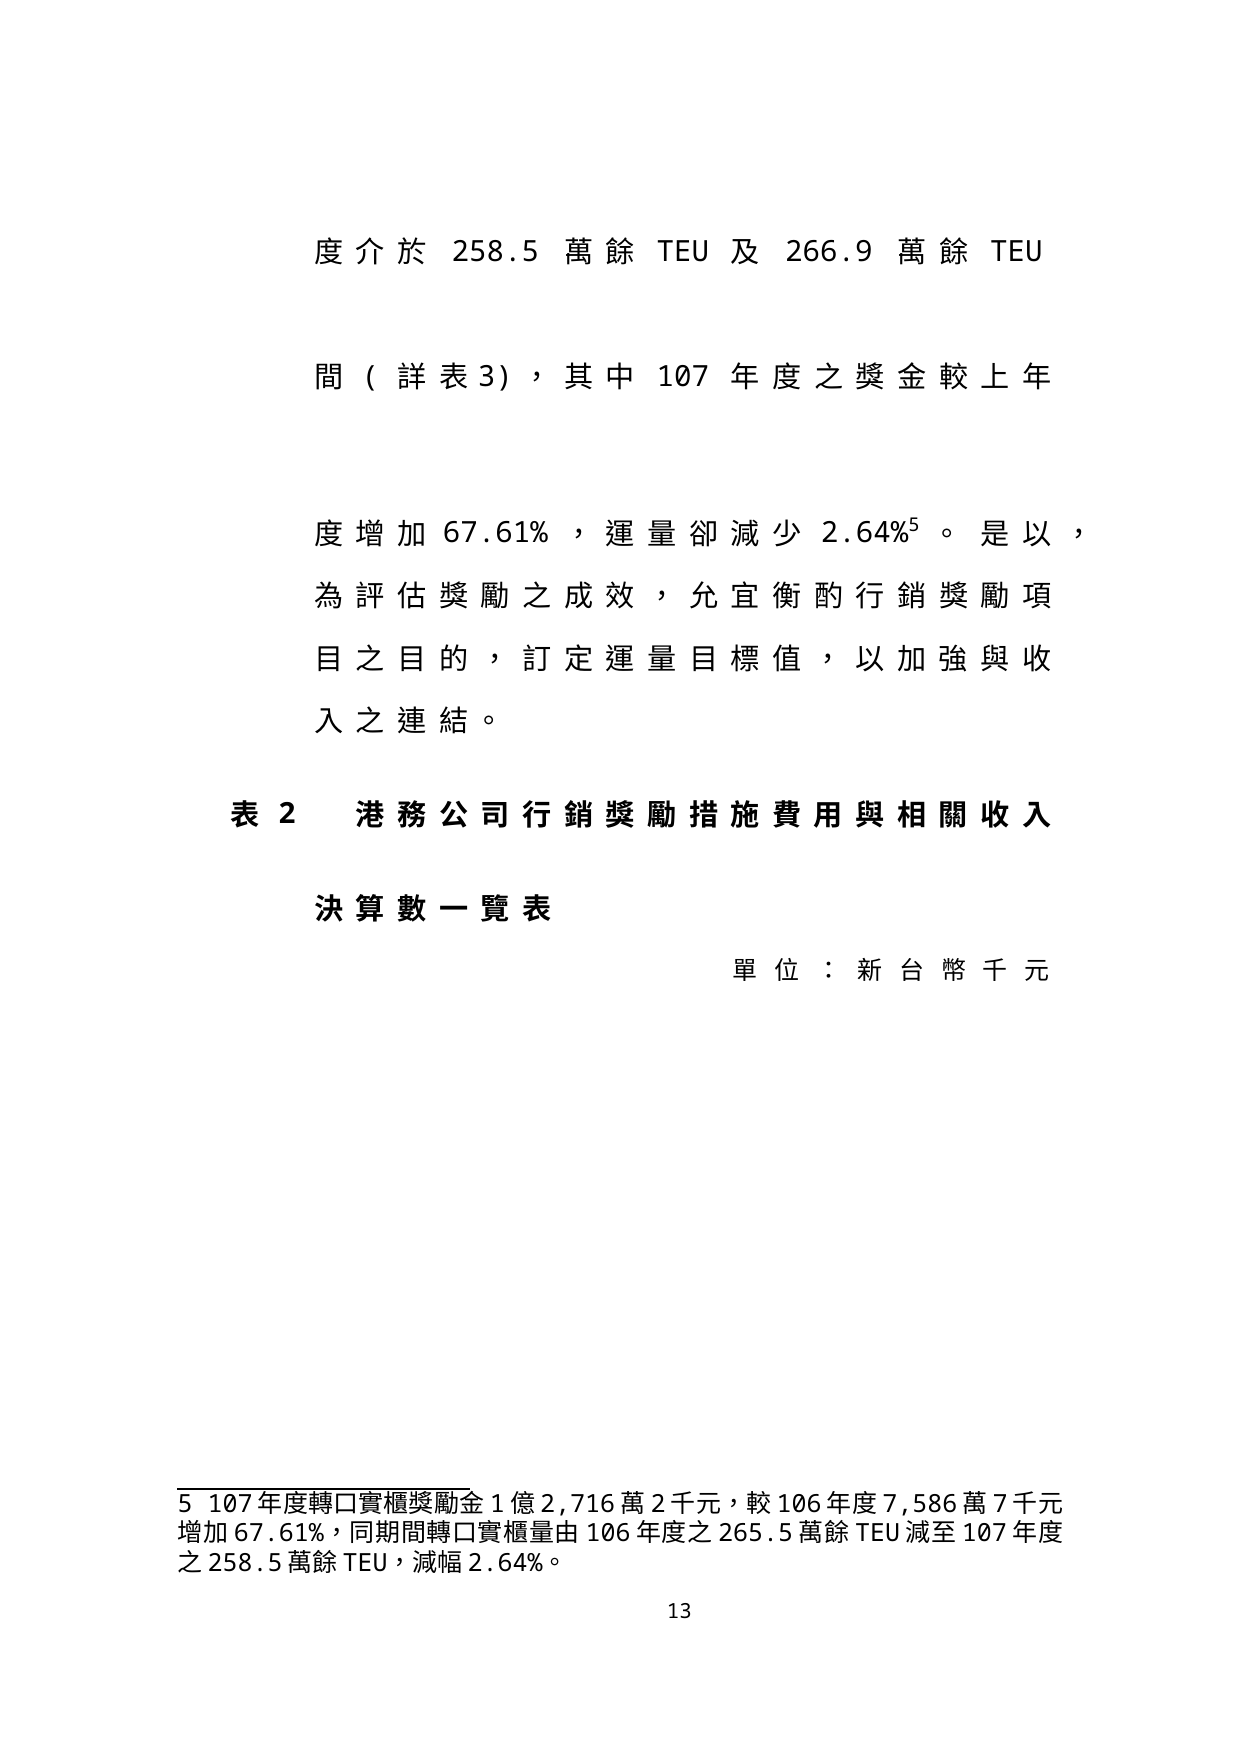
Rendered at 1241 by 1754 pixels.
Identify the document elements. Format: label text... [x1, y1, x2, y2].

text 表2 港務公司行銷獎勵措施費用與相關收入決算數一覽表 [184, 740, 1058, 927]
text 單位：新台幣千元 [183, 927, 1058, 990]
text 而由運量觀察，部分獎勵項目存有投入之行銷獎勵費用增加，運量下降情形，例如104年度至108年度轉口實櫃獎勵金費用最低為106年度之7,586萬7千元，其餘各年度均在1億元以上，其中以108年度2.14億餘元最高，惟同期間轉口實櫃量除105年度達280萬餘TEU外，其餘各年度介於258.5萬餘TEU及266.9萬餘TEU間(詳表3)，其中107年度之獎金較上年度增加67.61%，運量卻減少2.64%。是以，為評估獎勵之成效，允宜衡酌行銷獎勵項目之目的，訂定運量目標值，以加強與收入之連結。 [271, 177, 1058, 740]
text 107年度轉口實櫃獎勵金1億2,716萬2千元，較106年度7,586萬7千元增加67.61%，同期間轉口實櫃量由106年度之265.5萬餘TEU減至107年度之258.5萬餘TEU，減幅2.64%。 [177, 1489, 1063, 1577]
